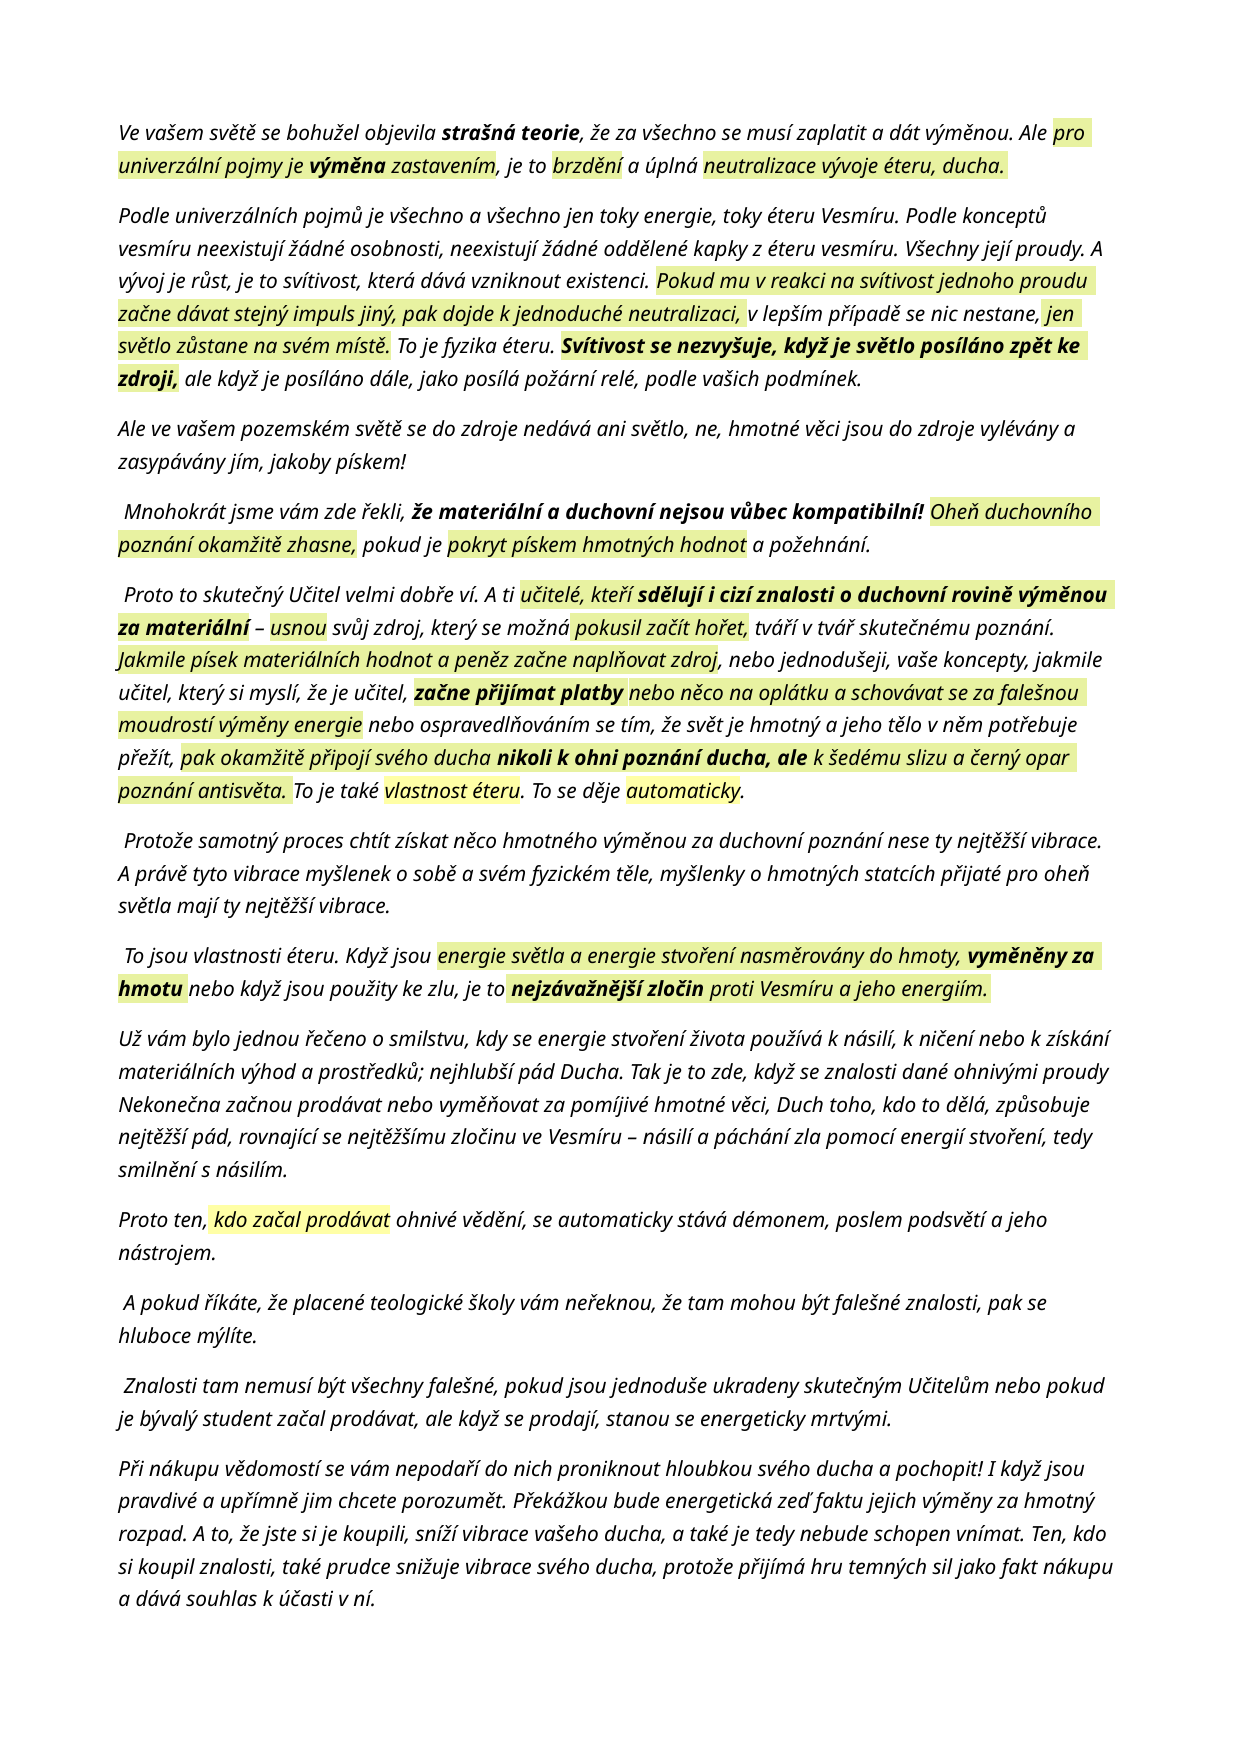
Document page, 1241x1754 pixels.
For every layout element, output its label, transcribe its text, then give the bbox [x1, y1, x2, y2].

text Ale ve vašem pozemském světě se do zdroje nedává ani světlo, ne, hmotné věci jsou do zdroje vylévány a zasypávány jím, jakoby pískem! [118, 414, 1122, 475]
text A pokud říkáte, že placené teologické školy vám neřeknou, že tam mohou být falešné znalosti, pak se hluboce mýlíte. [118, 1288, 1122, 1349]
text To jsou vlastnosti éteru. Když jsou energie světla a energie stvoření nasměrovány do hmoty, vyměněny za hmotu nebo když jsou použity ke zlu, je to nejzávažnější zločin proti Vesmíru a jeho energiím. [118, 942, 1122, 1003]
text Ve vašem světě se bohužel objevila strašná teorie, že za všechno se musí zaplatit a dát výměnou. Ale pro univerzální pojmy je výměna zastavením, je to brzdění a úplná neutralizace vývoje éteru, ducha. [118, 118, 1122, 179]
text Proto ten, kdo začal prodávat ohnivé vědění, se automaticky stává démonem, poslem podsvětí a jeho nástrojem. [118, 1205, 1122, 1266]
text Podle univerzálních pojmů je všechno a všechno jen toky energie, toky éteru Vesmíru. Podle konceptů vesmíru neexistují žádné osobnosti, neexistují žádné oddělené kapky z éteru vesmíru. Všechny její proudy. A vývoj je růst, je to svítivost, která dává vzniknout existenci. Pokud mu v reakci na svítivost jednoho proudu začne dávat stejný impuls jiný, pak dojde k jednoduché neutralizaci, v lepším případě se nic nestane, jen světlo zůstane na svém místě. To je fyzika éteru. Svítivost se nezvyšuje, když je světlo posíláno zpět ke zdroji, ale když je posíláno dále, jako posílá požární relé, podle vašich podmínek. [118, 201, 1122, 392]
text Protože samotný proces chtít získat něco hmotného výměnou za duchovní poznání nese ty nejtěžší vibrace. A právě tyto vibrace myšlenek o sobě a svém fyzickém těle, myšlenky o hmotných statcích přijaté pro oheň světla mají ty nejtěžší vibrace. [118, 826, 1122, 920]
text Proto to skutečný Učitel velmi dobře ví. A ti učitelé, kteří sdělují i cizí znalosti o duchovní rovině výměnou za materiální – usnou svůj zdroj, který se možná pokusil začít hořet, tváří v tvář skutečnému poznání. Jakmile písek materiálních hodnot a peněz začne naplňovat zdroj, nebo jednodušeji, vaše koncepty, jakmile učitel, který si myslí, že je učitel, začne přijímat platby nebo něco na oplátku a schovávat se za falešnou moudrostí výměny energie nebo ospravedlňováním se tím, že svět je hmotný a jeho tělo v něm potřebuje přežít, pak okamžitě připojí svého ducha nikoli k ohni poznání ducha, ale k šedému slizu a černý opar poznání antisvěta. To je také vlastnost éteru. To se děje automaticky. [118, 580, 1122, 804]
text Při nákupu vědomostí se vám nepodaří do nich proniknout hloubkou svého ducha a pochopit! I když jsou pravdivé a upřímně jim chcete porozumět. Překážkou bude energetická zeď faktu jejich výměny za hmotný rozpad. A to, že jste si je koupili, sníží vibrace vašeho ducha, a také je tedy nebude schopen vnímat. Ten, kdo si koupil znalosti, také prudce snižuje vibrace svého ducha, protože přijímá hru temných sil jako fakt nákupu a dává souhlas k účasti v ní. [118, 1454, 1122, 1613]
text Znalosti tam nemusí být všechny falešné, pokud jsou jednoduše ukradeny skutečným Učitelům nebo pokud je bývalý student začal prodávat, ale když se prodají, stanou se energeticky mrtvými. [118, 1371, 1122, 1432]
text Už vám bylo jednou řečeno o smilstvu, kdy se energie stvoření života používá k násilí, k ničení nebo k získání materiálních výhod a prostředků; nejhlubší pád Ducha. Tak je to zde, když se znalosti dané ohnivými proudy Nekonečna začnou prodávat nebo vyměňovat za pomíjivé hmotné věci, Duch toho, kdo to dělá, způsobuje nejtěžší pád, rovnající se nejtěžšímu zločinu ve Vesmíru – násilí a páchání zla pomocí energií stvoření, tedy smilnění s násilím. [118, 1024, 1122, 1183]
text Mnohokrát jsme vám zde řekli, že materiální a duchovní nejsou vůbec kompatibilní! Oheň duchovního poznání okamžitě zhasne, pokud je pokryt pískem hmotných hodnot a požehnání. [118, 497, 1122, 558]
